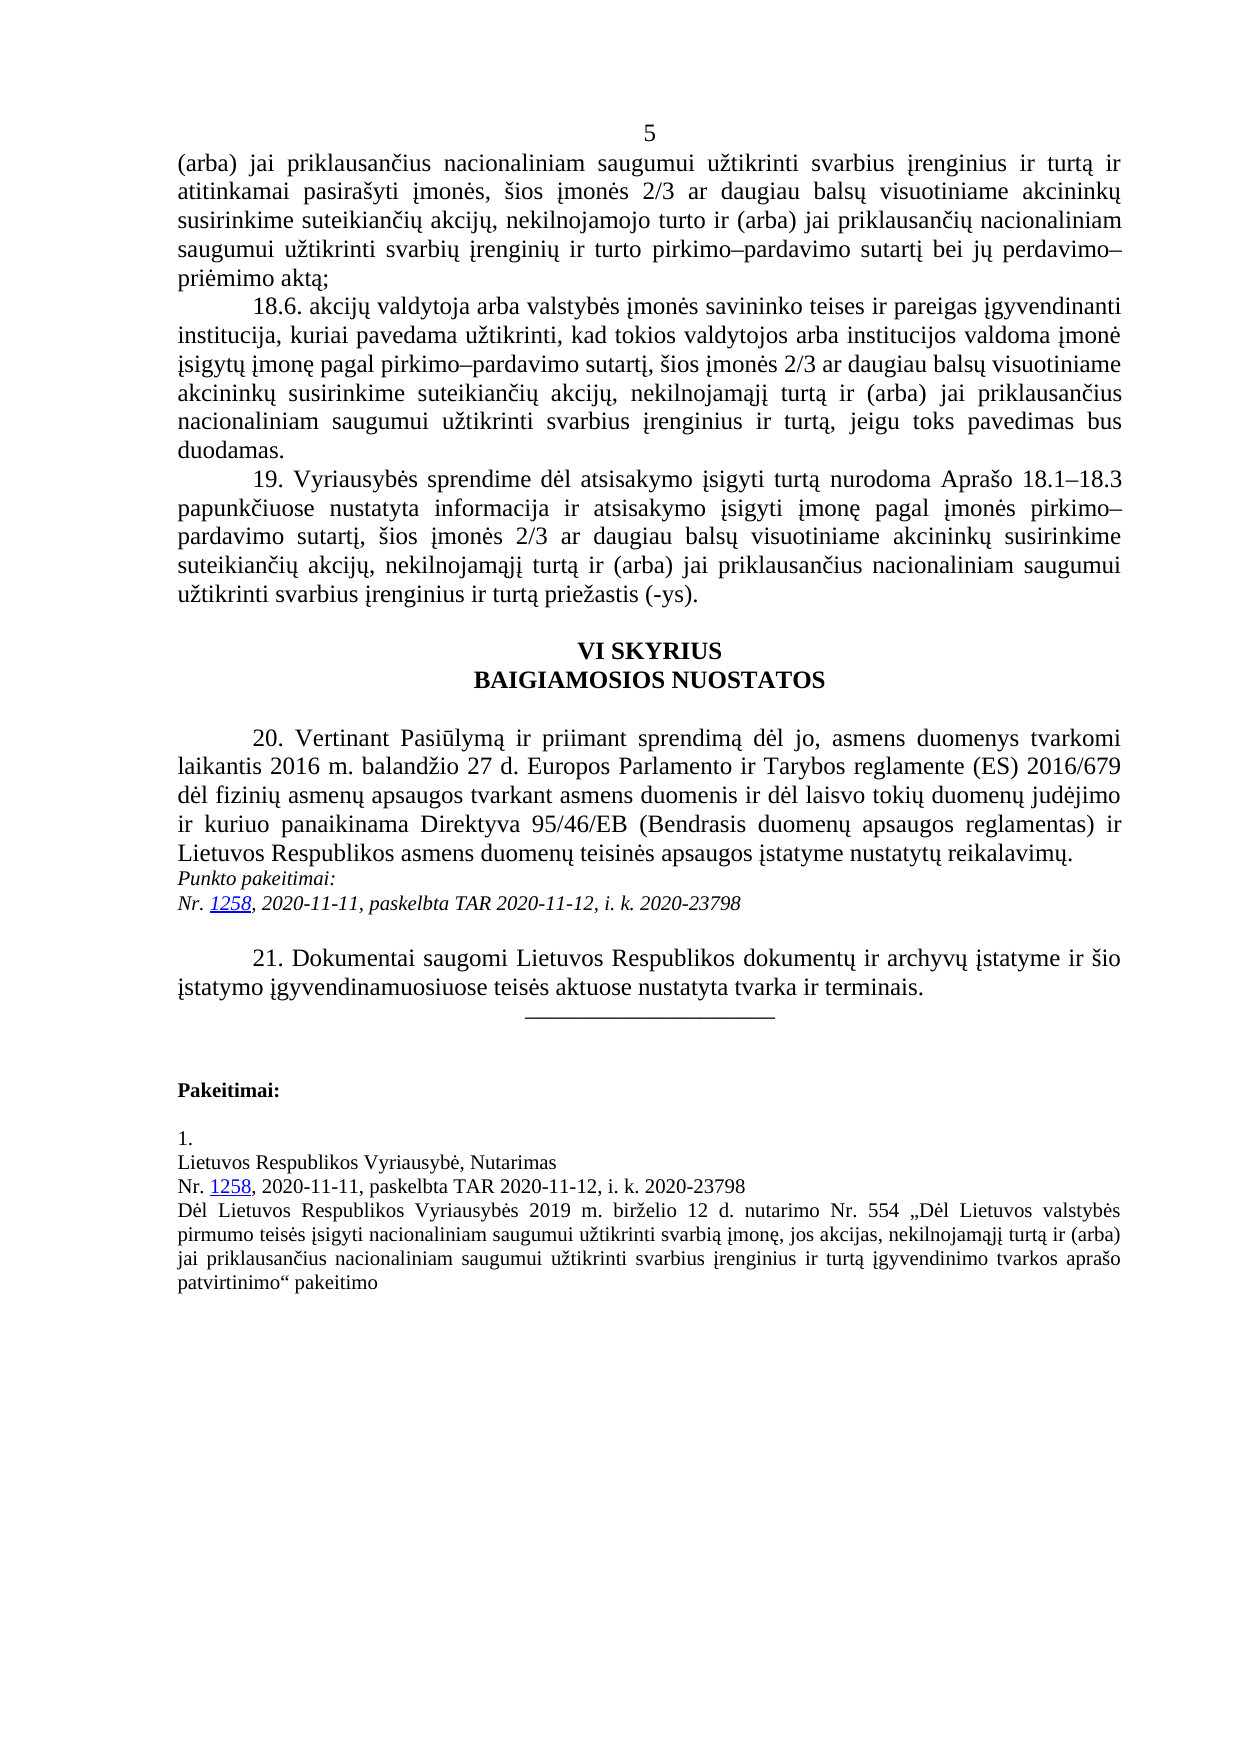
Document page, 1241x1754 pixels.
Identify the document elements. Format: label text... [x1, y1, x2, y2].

text –––––––––––––––––––– [177, 1001, 1122, 1029]
text BAIGIAMOSIOS NUOSTATOS [177, 665, 1122, 694]
text 18.6. akcijų valdytoja arba valstybės įmonės savininko teises ir pareigas įgyvendinanti institucija, kuriai pavedama užtikrinti, kad tokios valdytojos arba institucijos valdoma įmonė įsigytų įmonę pagal pirkimo–pardavimo sutartį, šios įmonės 2/3 ar daugiau balsų visuotiniame akcininkų susirinkime suteikiančių akcijų, nekilnojamąjį turtą ir (arba) jai priklausančius nacionaliniam saugumui užtikrinti svarbius įrenginius ir turtą, jeigu toks pavedimas bus duodamas. [177, 291, 1122, 464]
text Pakeitimai: [177, 1078, 1122, 1102]
text 21. Dokumentai saugomi Lietuvos Respublikos dokumentų ir archyvų įstatyme ir šio įstatymo įgyvendinamuosiuose teisės aktuose nustatyta tvarka ir terminais. [177, 943, 1122, 1001]
text 1. [177, 1126, 1122, 1150]
text Punkto pakeitimai: [177, 866, 1122, 890]
text 20. Vertinant Pasiūlymą ir priimant sprendimą dėl jo, asmens duomenys tvarkomi laikantis 2016 m. balandžio 27 d. Europos Parlamento ir Tarybos reglamente (ES) 2016/679 dėl fizinių asmenų apsaugos tvarkant asmens duomenis ir dėl laisvo tokių duomenų judėjimo ir kuriuo panaikinama Direktyva 95/46/EB (Bendrasis duomenų apsaugos reglamentas) ir Lietuvos Respublikos asmens duomenų teisinės apsaugos įstatyme nustatytų reikalavimų. [177, 723, 1122, 866]
text Nr. 1258, 2020-11-11, paskelbta TAR 2020-11-12, i. k. 2020-23798 [177, 890, 1122, 914]
text (arba) jai priklausančius nacionaliniam saugumui užtikrinti svarbius įrenginius ir turtą ir atitinkamai pasirašyti įmonės, šios įmonės 2/3 ar daugiau balsų visuotiniame akcininkų susirinkime suteikiančių akcijų, nekilnojamojo turto ir (arba) jai priklausančių nacionaliniam saugumui užtikrinti svarbių įrenginių ir turto pirkimo–pardavimo sutartį bei jų perdavimo–priėmimo aktą; [177, 148, 1122, 291]
text Lietuvos Respublikos Vyriausybė, Nutarimas [177, 1150, 1122, 1174]
text 19. Vyriausybės sprendime dėl atsisakymo įsigyti turtą nurodoma Aprašo 18.1–18.3 papunkčiuose nustatyta informacija ir atsisakymo įsigyti įmonę pagal įmonės pirkimo–pardavimo sutartį, šios įmonės 2/3 ar daugiau balsų visuotiniame akcininkų susirinkime suteikiančių akcijų, nekilnojamąjį turtą ir (arba) jai priklausančius nacionaliniam saugumui užtikrinti svarbius įrenginius ir turtą priežastis (-ys). [177, 464, 1122, 608]
text Nr. 1258, 2020-11-11, paskelbta TAR 2020-11-12, i. k. 2020-23798 [177, 1174, 1122, 1198]
text Dėl Lietuvos Respublikos Vyriausybės 2019 m. birželio 12 d. nutarimo Nr. 554 „Dėl Lietuvos valstybės pirmumo teisės įsigyti nacionaliniam saugumui užtikrinti svarbią įmonę, jos akcijas, nekilnojamąjį turtą ir (arba) jai priklausančius nacionaliniam saugumui užtikrinti svarbius įrenginius ir turtą įgyvendinimo tvarkos aprašo patvirtinimo“ pakeitimo [177, 1198, 1122, 1294]
text VI SKYRIUS [177, 636, 1122, 665]
